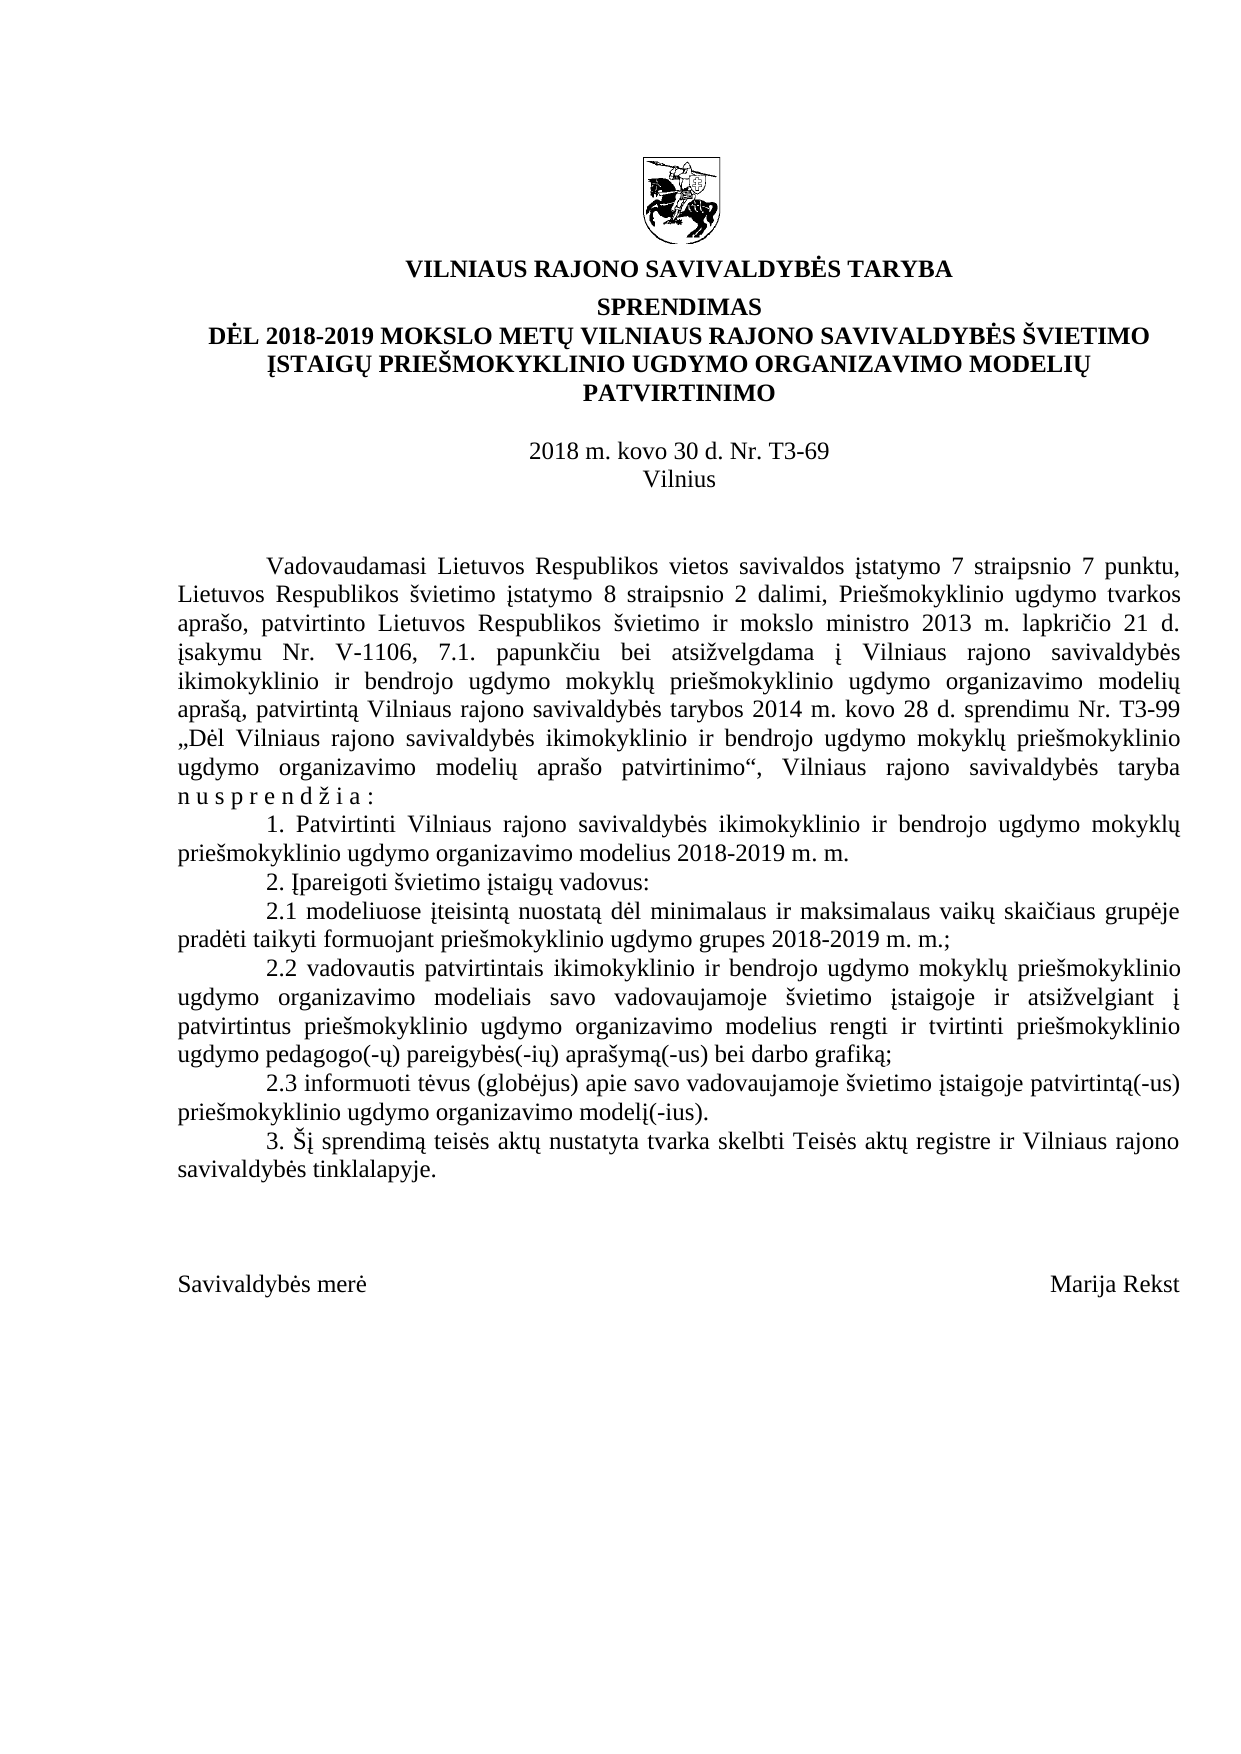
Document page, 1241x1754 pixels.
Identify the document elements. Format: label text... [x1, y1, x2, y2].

text SPRENDIMAS DĖL 2018-2019 MOKSLO METŲ VILNIAUS RAJONO SAVIVALDYBĖS ŠVIETIMO ĮSTAIGŲ PRIEŠMOKYKLINIO UGDYMO ORGANIZAVIMO MODELIŲ PATVIRTINIMO [177, 292, 1181, 407]
text 3. Šį sprendimą teisės aktų nustatyta tvarka skelbti Teisės aktų registre ir Vilniaus rajono savivaldybės tinklalapyje. [177, 1126, 1181, 1183]
text VILNIAUS RAJONO SAVIVALDYBĖS TARYBA [177, 254, 1181, 282]
text 2. Įpareigoti švietimo įstaigų vadovus: [177, 867, 1181, 896]
text Vadovaudamasi Lietuvos Respublikos vietos savivaldos įstatymo 7 straipsnio 7 punktu, Lietuvos Respublikos švietimo įstatymo 8 straipsnio 2 dalimi, Priešmokyklinio ugdymo tvarkos aprašo, patvirtinto Lietuvos Respublikos švietimo ir mokslo ministro 2013 m. lapkričio 21 d. įsakymu Nr. V-1106, 7.1. papunkčiu bei atsižvelgdama į Vilniaus rajono savivaldybės ikimokyklinio ir bendrojo ugdymo mokyklų priešmokyklinio ugdymo organizavimo modelių aprašą, patvirtintą Vilniaus rajono savivaldybės tarybos 2014 m. kovo 28 d. sprendimu Nr. T3-99 „Dėl Vilniaus rajono savivaldybės ikimokyklinio ir bendrojo ugdymo mokyklų priešmokyklinio ugdymo organizavimo modelių aprašo patvirtinimo“, Vilniaus rajono savivaldybės taryba nusprendžia: [177, 551, 1181, 809]
text 2018 m. kovo 30 d. Nr. T3-69 Vilnius [177, 436, 1181, 493]
text 2.1 modeliuose įteisintą nuostatą dėl minimalaus ir maksimalaus vaikų skaičiaus grupėje pradėti taikyti formuojant priešmokyklinio ugdymo grupes 2018-2019 m. m.; [177, 896, 1181, 953]
text 2.2 vadovautis patvirtintais ikimokyklinio ir bendrojo ugdymo mokyklų priešmokyklinio ugdymo organizavimo modeliais savo vadovaujamoje švietimo įstaigoje ir atsižvelgiant į patvirtintus priešmokyklinio ugdymo organizavimo modelius rengti ir tvirtinti priešmokyklinio ugdymo pedagogo(-ų) pareigybės(-ių) aprašymą(-us) bei darbo grafiką; [177, 953, 1181, 1068]
text 1. Patvirtinti Vilniaus rajono savivaldybės ikimokyklinio ir bendrojo ugdymo mokyklų priešmokyklinio ugdymo organizavimo modelius 2018-2019 m. m. [177, 809, 1181, 867]
text 2.3 informuoti tėvus (globėjus) apie savo vadovaujamoje švietimo įstaigoje patvirtintą(-us) priešmokyklinio ugdymo organizavimo modelį(-ius). [177, 1068, 1181, 1126]
text Savivaldybės merė Marija Rekst [177, 1269, 1181, 1298]
